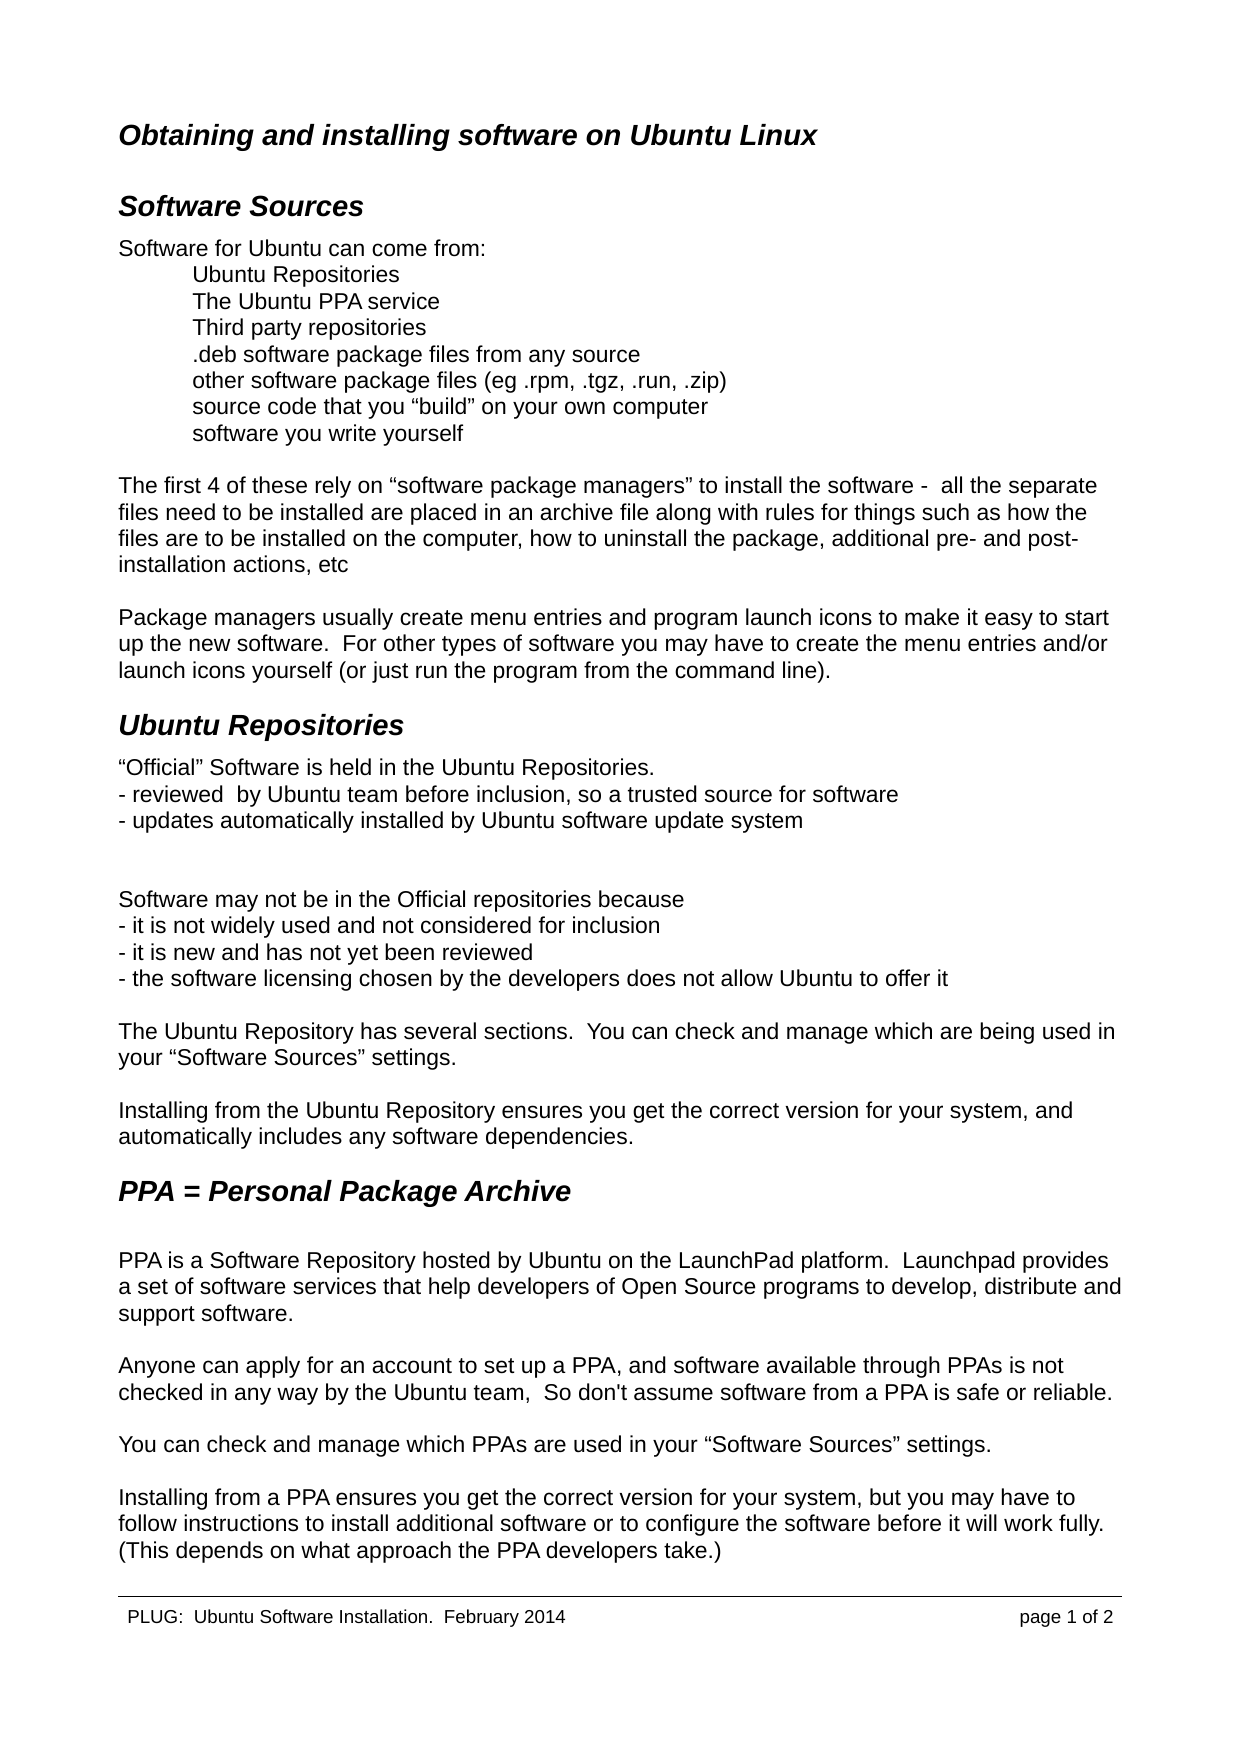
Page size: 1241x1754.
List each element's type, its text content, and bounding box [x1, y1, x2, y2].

text - it is not widely used and not considered for inclusion [118, 912, 1122, 939]
text - the software licensing chosen by the developers does not allow Ubuntu to offer it [118, 965, 1122, 991]
text .deb software package files from any source [192, 341, 1122, 367]
text The Ubuntu PPA service [192, 288, 1122, 314]
text “Official” Software is held in the Ubuntu Repositories. [118, 754, 1122, 781]
text PPA is a Software Repository hosted by Ubuntu on the LaunchPad platform. Launchpad provides a set of software services that help developers of Open Source programs to develop, distribute and support software. [118, 1247, 1122, 1326]
text other software package files (eg .rpm, .tgz, .run, .zip) [192, 367, 1122, 393]
text Ubuntu Repositories [192, 261, 1122, 288]
subtitle PPA = Personal Package Archive [118, 1174, 1122, 1208]
text Installing from the Ubuntu Repository ensures you get the correct version for your system, and automatically includes any software dependencies. [118, 1097, 1122, 1149]
text Software for Ubuntu can come from: [118, 235, 1122, 261]
text Anyone can apply for an account to set up a PPA, and software available through PPAs is not checked in any way by the Ubuntu team, So don't assume software from a PPA is safe or reliable. [118, 1352, 1122, 1405]
subtitle Software Sources [118, 189, 1122, 223]
text - reviewed by Ubuntu team before inclusion, so a trusted source for software [118, 781, 1122, 807]
subtitle Obtaining and installing software on Ubuntu Linux [118, 118, 1122, 152]
text You can check and manage which PPAs are used in your “Software Sources” settings. [118, 1431, 1122, 1458]
text The first 4 of these rely on “software package managers” to install the software - all the separate files need to be installed are placed in an archive file along with rules for things such as how the files are to be installed on the computer, how to uninstall the package, additional pre- and post- installation actions, etc [118, 472, 1122, 578]
text source code that you “build” on your own computer [192, 393, 1122, 419]
text Installing from a PPA ensures you get the correct version for your system, but you may have to follow instructions to install additional software or to configure the software before it will work fully. (This depends on what approach the PPA developers take.) [118, 1484, 1122, 1563]
text - it is new and has not yet been reviewed [118, 939, 1122, 965]
text Package managers usually create menu entries and program launch icons to make it easy to start up the new software. For other types of software you may have to create the menu entries and/or launch icons yourself (or just run the program from the command line). [118, 604, 1122, 683]
text Third party repositories [192, 314, 1122, 341]
subtitle Ubuntu Repositories [118, 708, 1122, 742]
text Software may not be in the Official repositories because [118, 886, 1122, 912]
text - updates automatically installed by Ubuntu software update system [118, 807, 1122, 833]
text The Ubuntu Repository has several sections. You can check and manage which are being used in your “Software Sources” settings. [118, 1018, 1122, 1070]
text software you write yourself [192, 419, 1122, 446]
